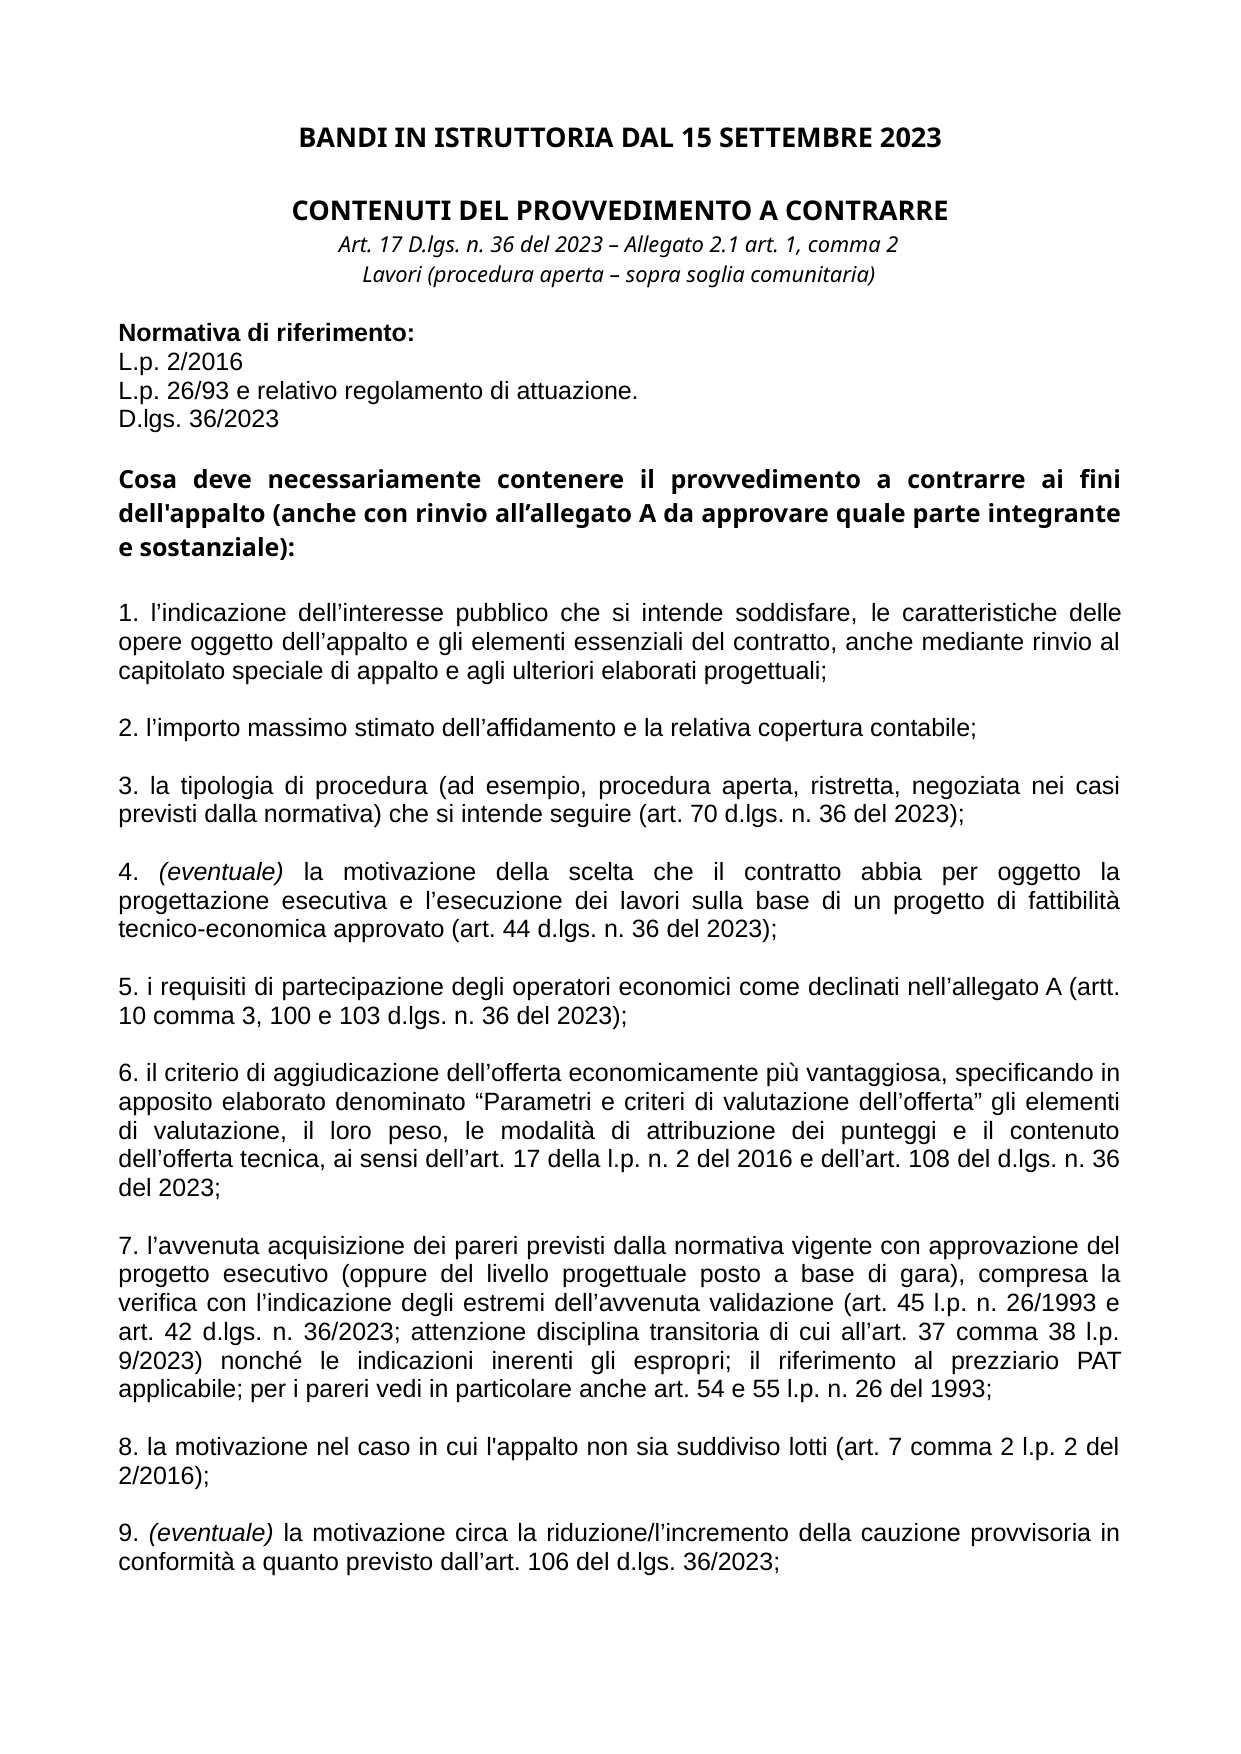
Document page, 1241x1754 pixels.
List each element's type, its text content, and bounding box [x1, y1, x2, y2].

text 6. il criterio di aggiudicazione dell’offerta economicamente più vantaggiosa, specificando in apposito elaborato denominato “Parametri e criteri di valutazione dell’offerta” gli elementi di valutazione, il loro peso, le modalità di attribuzione dei punteggi e il contenuto dell’offerta tecnica, ai sensi dell’art. 17 della l.p. n. 2 del 2016 e dell’art. 108 del d.lgs. n. 36 del 2023; [118, 1058, 1122, 1202]
text 1. l’indicazione dell’interesse pubblico che si intende soddisfare, le caratteristiche delle opere oggetto dell’appalto e gli elementi essenziali del contratto, anche mediante rinvio al capitolato speciale di appalto e agli ulteriori elaborati progettuali; [118, 598, 1122, 684]
text Art. 17 D.lgs. n. 36 del 2023 – Allegato 2.1 art. 1, comma 2 [118, 229, 1122, 258]
text 7. l’avvenuta acquisizione dei pareri previsti dalla normativa vigente con approvazione del progetto esecutivo (oppure del livello progettuale posto a base di gara), compresa la verifica con l’indicazione degli estremi dell’avvenuta validazione (art. 45 l.p. n. 26/1993 e art. 42 d.lgs. n. 36/2023; attenzione disciplina transitoria di cui all’art. 37 comma 38 l.p. 9/2023) nonché le indicazioni inerenti gli espropri; il riferimento al prezziario PAT applicabile; per i pareri vedi in particolare anche art. 54 e 55 l.p. n. 26 del 1993; [118, 1231, 1122, 1403]
text CONTENUTI DEL PROVVEDIMENTO A CONTRARRE [118, 192, 1122, 229]
text 3. la tipologia di procedura (ad esempio, procedura aperta, ristretta, negoziata nei casi previsti dalla normativa) che si intende seguire (art. 70 d.lgs. n. 36 del 2023); [118, 771, 1122, 828]
text Normativa di riferimento: [118, 318, 1122, 347]
text 4. (eventuale) la motivazione della scelta che il contratto abbia per oggetto la progettazione esecutiva e l’esecuzione dei lavori sulla base di un progetto di fattibilità tecnico-economica approvato (art. 44 d.lgs. n. 36 del 2023); [118, 857, 1122, 943]
text D.lgs. 36/2023 [118, 404, 1122, 433]
text 2. l’importo massimo stimato dell’affidamento e la relativa copertura contabile; [118, 713, 1122, 742]
text 8. la motivazione nel caso in cui l'appalto non sia suddiviso lotti (art. 7 comma 2 l.p. 2 del 2/2016); [118, 1432, 1122, 1489]
text Lavori (procedura aperta – sopra soglia comunitaria) [118, 258, 1122, 288]
text BANDI IN ISTRUTTORIA DAL 15 SETTEMBRE 2023 [118, 118, 1122, 155]
text L.p. 26/93 e relativo regolamento di attuazione. [118, 376, 1122, 404]
text 5. i requisiti di partecipazione degli operatori economici come declinati nell’allegato A (artt. 10 comma 3, 100 e 103 d.lgs. n. 36 del 2023); [118, 972, 1122, 1029]
text Cosa deve necessariamente contenere il provvedimento a contrarre ai fini dell'appalto (anche con rinvio all’allegato A da approvare quale parte integrante e sostanziale): [118, 462, 1122, 564]
text L.p. 2/2016 [118, 347, 1122, 376]
text 9. (eventuale) la motivazione circa la riduzione/l’incremento della cauzione provvisoria in conformità a quanto previsto dall’art. 106 del d.lgs. 36/2023; [118, 1518, 1122, 1576]
